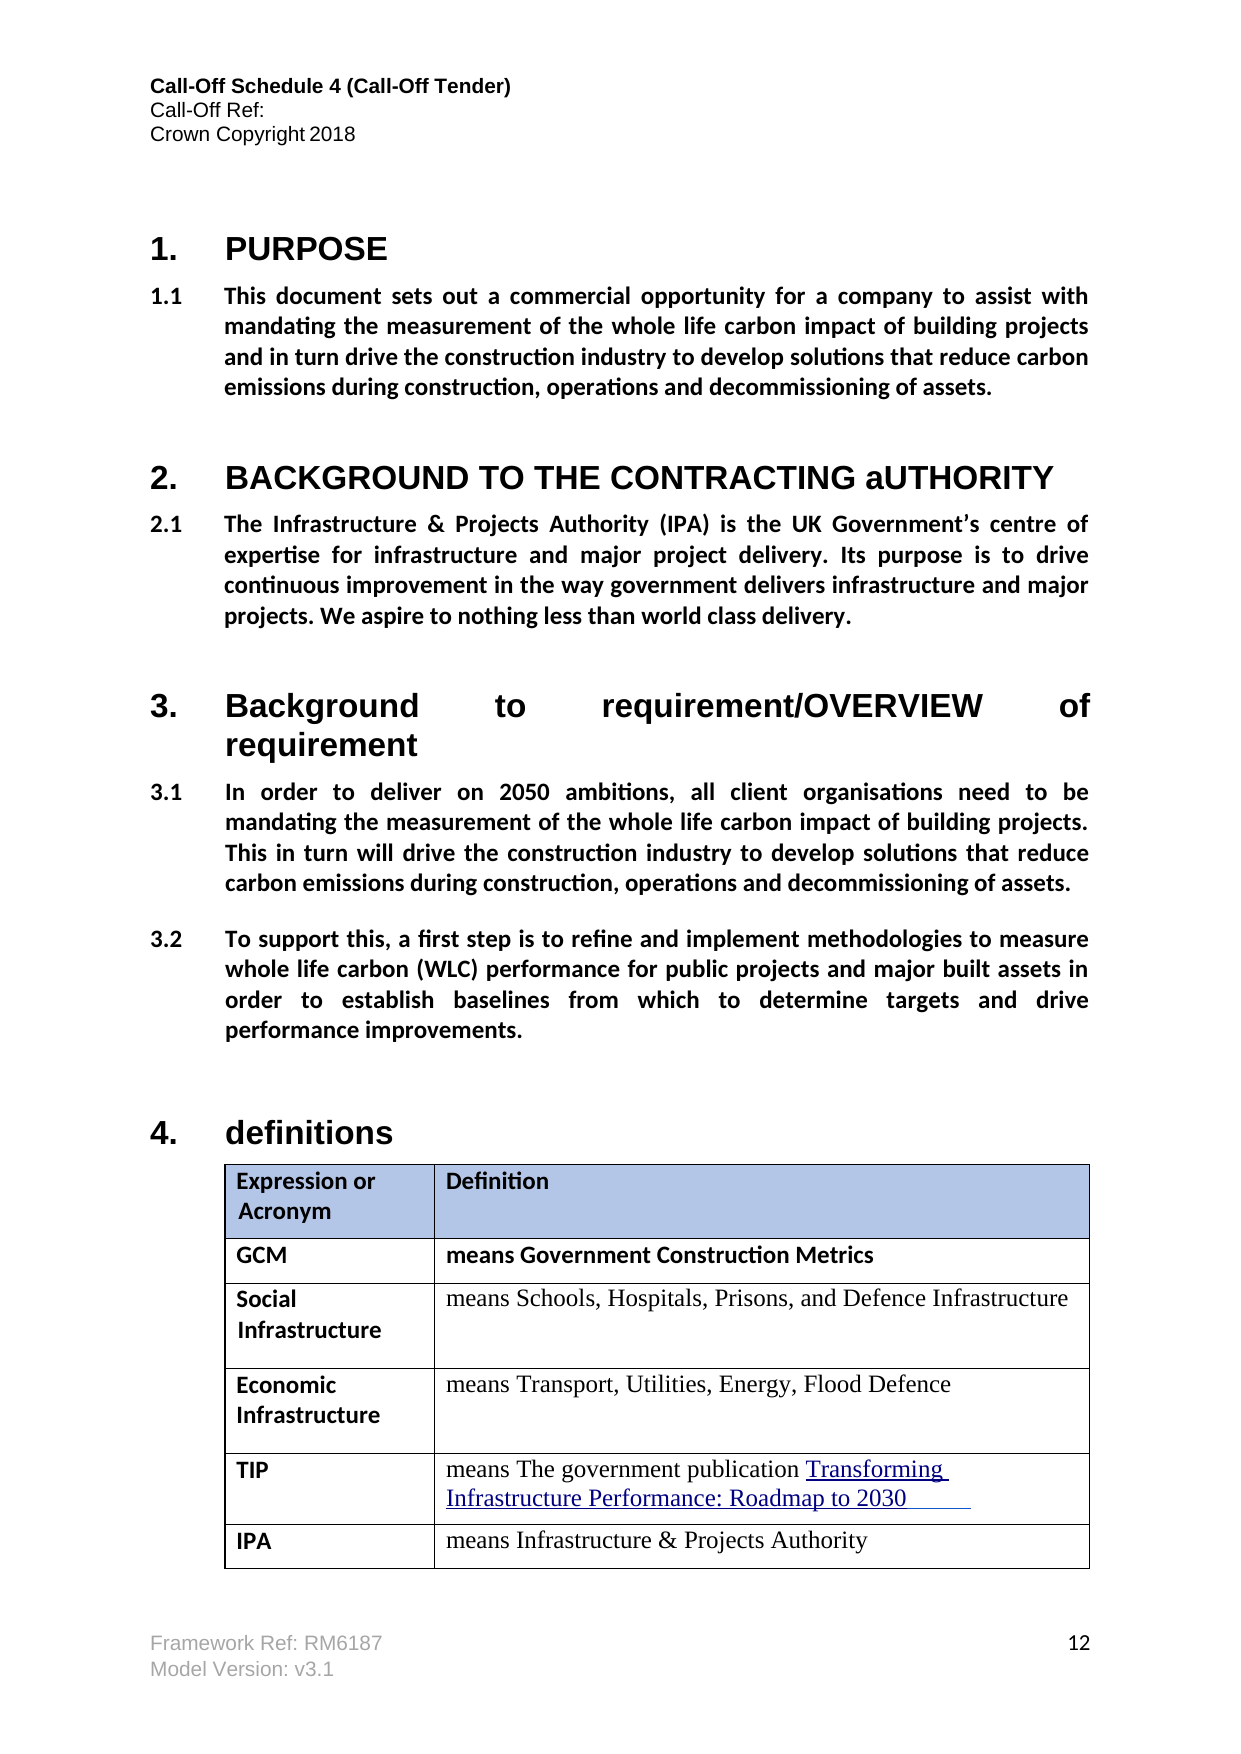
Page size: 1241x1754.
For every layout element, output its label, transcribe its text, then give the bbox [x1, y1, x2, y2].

subtitle PURPOSE [150, 229, 1090, 267]
table_cell Economic Infrastructure [226, 1369, 434, 1453]
table_cell means Government Construction Metrics [435, 1239, 1089, 1282]
table_header Definition [435, 1165, 1089, 1238]
subtitle BACKGROUND TO THE CONTRACTING aUTHORITY [150, 458, 1090, 496]
subtitle In order to deliver on 2050 ambitions, all client organisations need to be mandating the measurement of the whole life carbon impact of building projects. This in turn will drive the construction industry to develop solutions that reduce carbon emissions during construction, operations and decommissioning of assets. [150, 776, 1090, 898]
subtitle To support this, a first step is to refine and implement methodologies to measure whole life carbon (WLC) performance for public projects and major built assets in order to establish baselines from which to determine targets and drive performance improvements. [150, 923, 1090, 1045]
table_cell means Transport, Utilities, Energy, Flood Defence [435, 1369, 1089, 1453]
table_cell means Infrastructure & Projects Authority [435, 1525, 1089, 1568]
table_cell means The government publication Transforming Infrastructure Performance: Roadmap to 2030 [435, 1454, 1089, 1524]
table_cell means Schools, Hospitals, Prisons, and Defence Infrastructure [435, 1284, 1089, 1368]
subtitle This document sets out a commercial opportunity for a company to assist with mandating the measurement of the whole life carbon impact of building projects and in turn drive the construction industry to develop solutions that reduce carbon emissions during construction, operations and decommissioning of assets. [150, 280, 1090, 402]
table_cell GCM [226, 1239, 434, 1282]
table_cell TIP [226, 1454, 434, 1524]
subtitle definitions [150, 1113, 1090, 1151]
table_header Expression or Acronym [226, 1165, 434, 1238]
subtitle The Infrastructure & Projects Authority (IPA) is the UK Government’s centre of expertise for infrastructure and major project delivery. Its purpose is to drive continuous improvement in the way government delivers infrastructure and major projects. We aspire to nothing less than world class delivery. [150, 509, 1090, 631]
table_cell IPA [226, 1525, 434, 1568]
table_cell Social Infrastructure [226, 1284, 434, 1368]
subtitle Background to requirement/OVERVIEW of requirement [150, 686, 1090, 763]
